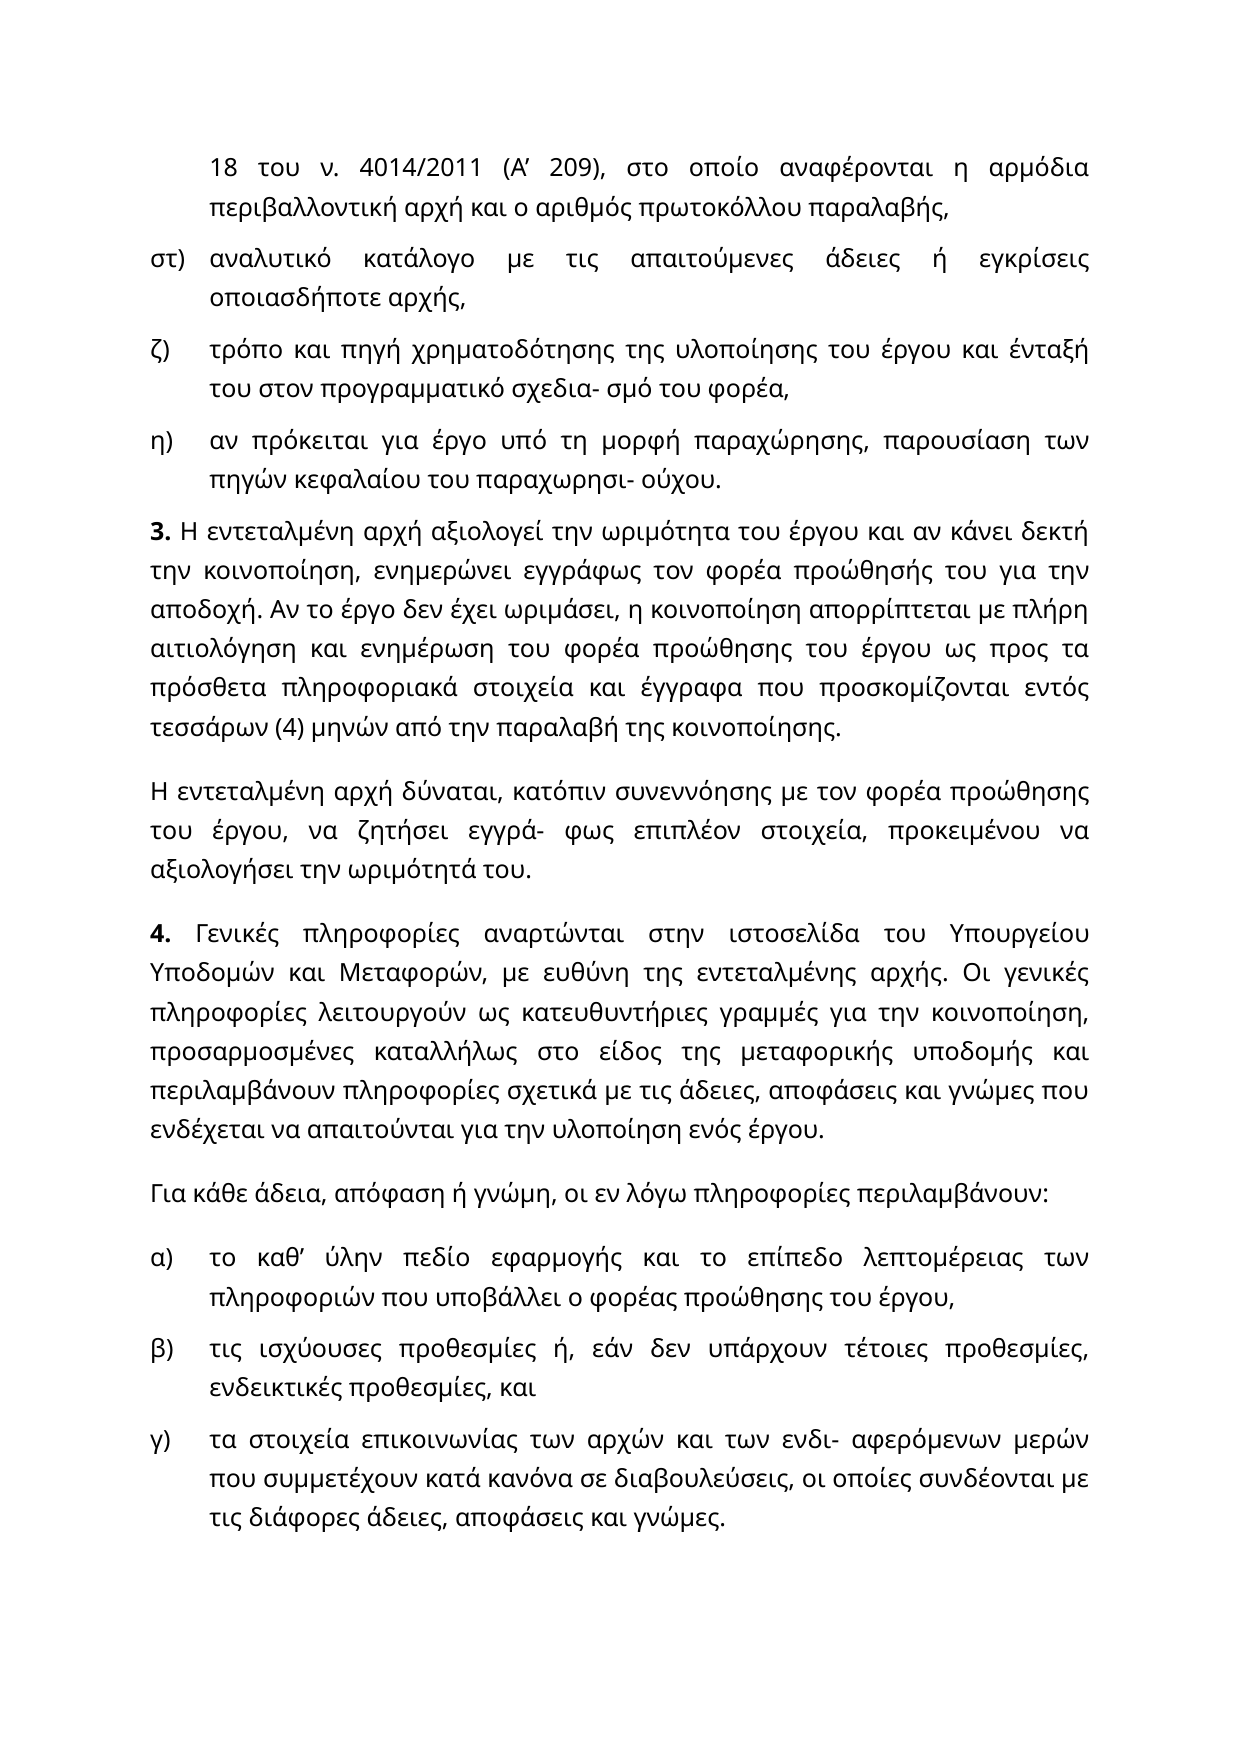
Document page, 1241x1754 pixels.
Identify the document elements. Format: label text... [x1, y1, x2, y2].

list ζ) τρόπο και πηγή χρηματοδότησης της υλοποίησης του έργου και ένταξή του στον προγραμματικό σχεδια- σμό του φορέα, [150, 332, 1090, 405]
list 18 του ν. 4014/2011 (Α’ 209), στο οποίο αναφέρονται η αρμόδια περιβαλλοντική αρχή και ο αριθμός πρωτοκόλλου παραλαβής, [150, 150, 1090, 223]
list στ) αναλυτικό κατάλογο με τις απαιτούμενες άδειες ή εγκρίσεις οποιασδήποτε αρχής, [150, 241, 1090, 314]
list β) τις ισχύουσες προθεσμίες ή, εάν δεν υπάρχουν τέτοιες προθεσμίες, ενδεικτικές προθεσμίες, και [150, 1331, 1090, 1404]
list γ) τα στοιχεία επικοινωνίας των αρχών και των ενδι- αφερόμενων μερών που συμμετέχουν κατά κανόνα σε διαβουλεύσεις, οι οποίες συνδέονται με τις διάφορες άδειες, αποφάσεις και γνώμες. [150, 1422, 1090, 1534]
text Η εντεταλμένη αρχή δύναται, κατόπιν συνεννόησης με τον φορέα προώθησης του έργου, να ζητήσει εγγρά- φως επιπλέον στοιχεία, προκειμένου να αξιολογήσει την ωριμότητά του. [150, 773, 1090, 886]
text 4. Γενικές πληροφορίες αναρτώνται στην ιστοσελίδα του Υπουργείου Υποδομών και Μεταφορών, με ευθύνη της εντεταλμένης αρχής. Οι γενικές πληροφορίες λειτουργούν ως κατευθυντήριες γραμμές για την κοινοποίηση, προσαρμοσμένες καταλλήλως στο είδος της μεταφορικής υποδομής και περιλαμβάνουν πληροφορίες σχετικά με τις άδειες, αποφάσεις και γνώμες που ενδέχεται να απαιτούνται για την υλοποίηση ενός έργου. [150, 916, 1090, 1146]
text Για κάθε άδεια, απόφαση ή γνώμη, οι εν λόγω πληροφορίες περιλαμβάνουν: [150, 1176, 1090, 1210]
list η) αν πρόκειται για έργο υπό τη μορφή παραχώρησης, παρουσίαση των πηγών κεφαλαίου του παραχωρησι- ούχου. [150, 422, 1090, 496]
text 3. Η εντεταλμένη αρχή αξιολογεί την ωριμότητα του έργου και αν κάνει δεκτή την κοινοποίηση, ενημερώνει εγγράφως τον φορέα προώθησής του για την αποδοχή. Αν το έργο δεν έχει ωριμάσει, η κοινοποίηση απορρίπτεται με πλήρη αιτιολόγηση και ενημέρωση του φορέα προώθησης του έργου ως προς τα πρόσθετα πληροφοριακά στοιχεία και έγγραφα που προσκομίζονται εντός τεσσάρων (4) μηνών από την παραλαβή της κοινοποίησης. [150, 513, 1090, 743]
list α) το καθ’ ύλην πεδίο εφαρμογής και το επίπεδο λεπτομέρειας των πληροφοριών που υποβάλλει ο φορέας προώθησης του έργου, [150, 1240, 1090, 1313]
